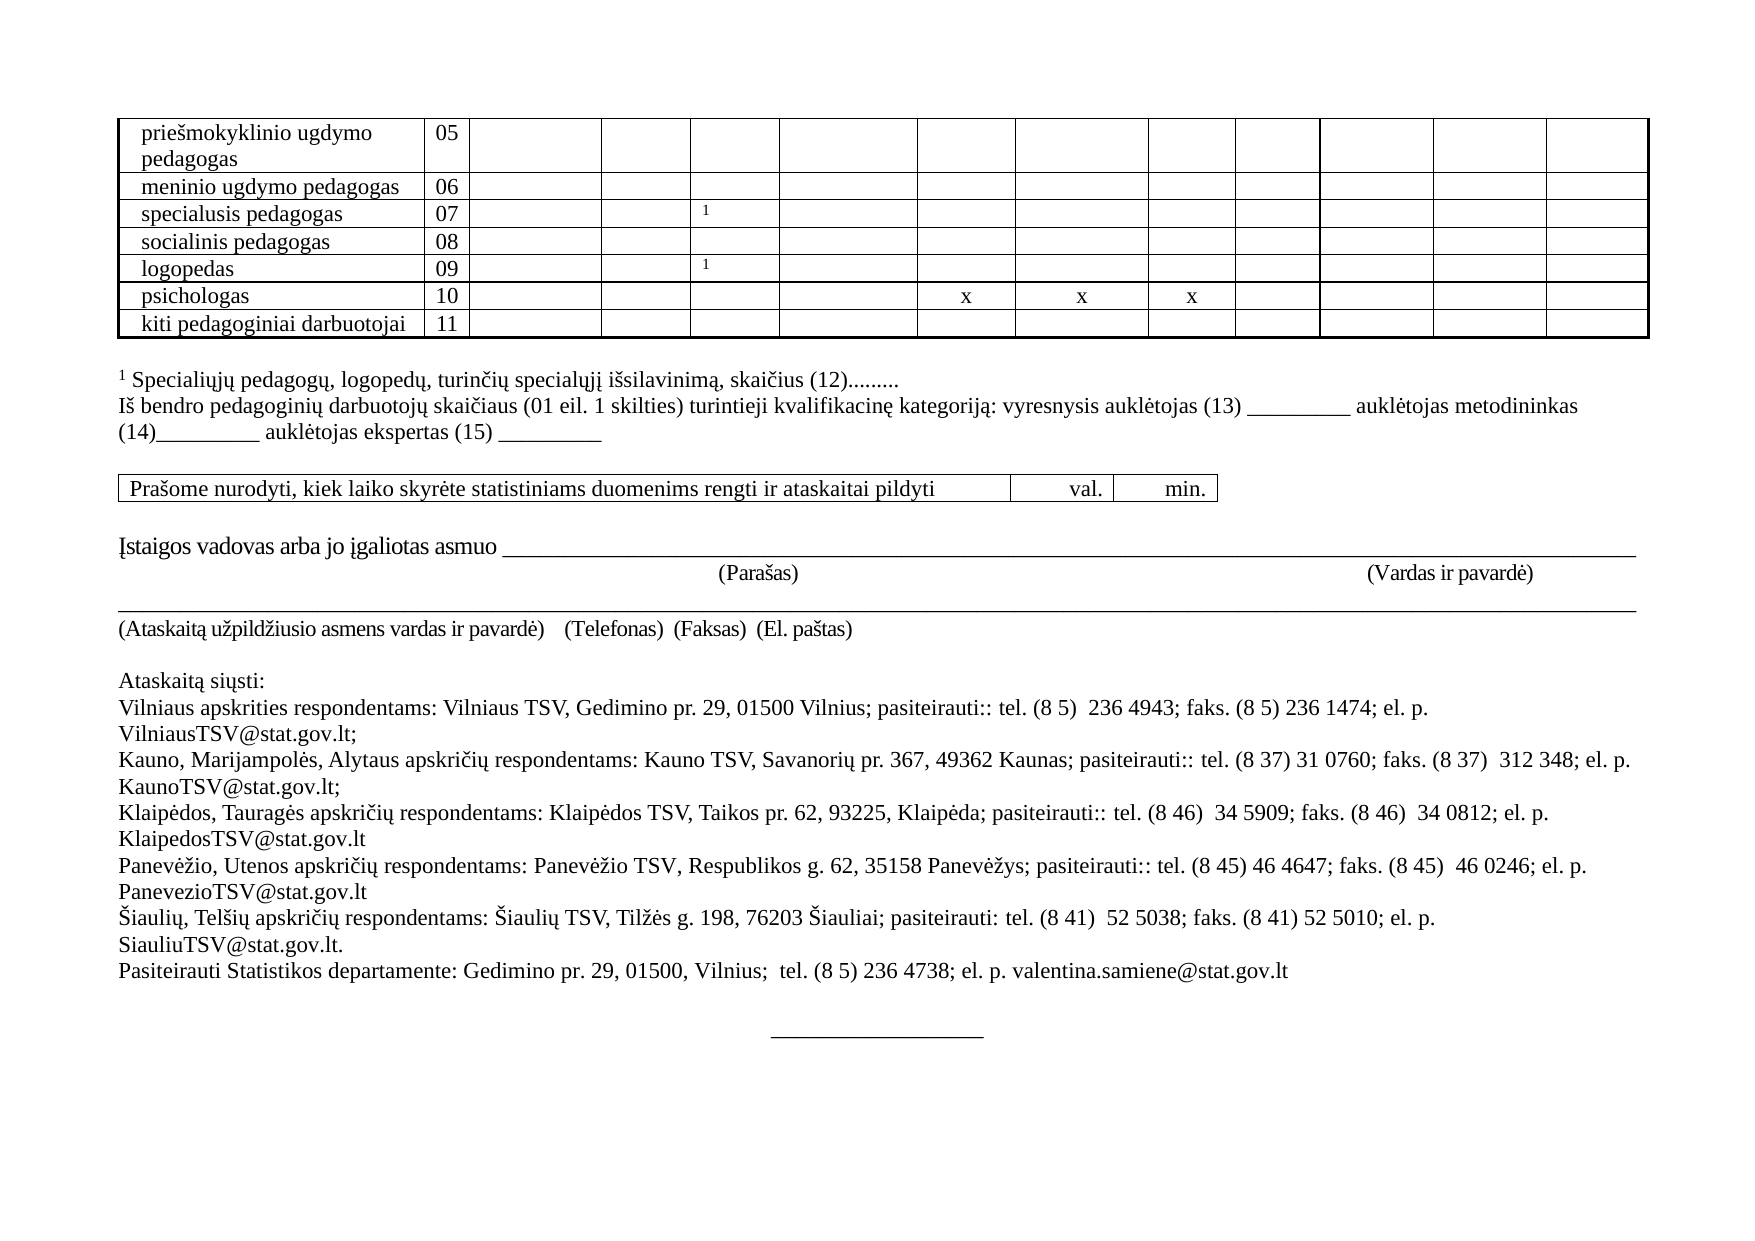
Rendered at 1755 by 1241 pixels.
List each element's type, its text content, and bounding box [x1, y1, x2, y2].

table_cell [780, 283, 917, 309]
table_cell [691, 283, 779, 309]
table_cell [1321, 119, 1433, 172]
table_cell [602, 119, 690, 172]
table_cell 08 [425, 228, 469, 254]
table_cell meninio ugdymo pedagogas [120, 173, 424, 199]
table_cell [1321, 200, 1433, 227]
table_cell [1547, 119, 1647, 172]
table_cell [780, 173, 917, 199]
table_cell [1236, 283, 1319, 309]
table_cell [1434, 255, 1546, 281]
table_cell 1 [691, 255, 779, 281]
table_cell [470, 119, 601, 172]
table_cell [1016, 119, 1148, 172]
table_cell [1149, 173, 1235, 199]
table_cell [918, 119, 1015, 172]
table_cell 06 [425, 173, 469, 199]
table_cell [1149, 119, 1235, 172]
text (Ataskaitą užpildžiusio asmens vardas ir pavardė) (Telefonas) (Faksas) (El. paštas) [118, 614, 1636, 641]
table_cell [918, 200, 1015, 227]
table_cell [602, 228, 690, 254]
table_cell [1434, 228, 1546, 254]
table_cell [1016, 255, 1148, 281]
table_cell x [1149, 283, 1235, 309]
text Ataskaitą siųsti: [118, 667, 1648, 694]
table_cell [1547, 283, 1647, 309]
text Panevėžio, Utenos apskričių respondentams: Panevėžio TSV, Respublikos g. 62, 35158 Panevėžys; pasiteirauti:: tel. (8 45) 46 4647; faks. (8 45) 46 0246; el. p. PanevezioTSV@stat.gov.lt [118, 852, 1648, 904]
table_cell [1149, 310, 1235, 336]
table_cell [1321, 310, 1433, 336]
text Įstaigos vadovas arba jo įgaliotas asmuo [118, 531, 1636, 559]
table_cell [1236, 200, 1319, 227]
table_cell [602, 200, 690, 227]
table_cell [691, 228, 779, 254]
table_cell [602, 283, 690, 309]
table_cell [780, 119, 917, 172]
table_cell [470, 310, 601, 336]
table_cell [1149, 228, 1235, 254]
table_cell [1547, 173, 1647, 199]
table_cell [1434, 200, 1546, 227]
table_cell 10 [425, 283, 469, 309]
table_cell [1547, 310, 1647, 336]
table_cell [1434, 310, 1546, 336]
text _ [118, 586, 1636, 611]
table_cell x [918, 283, 1015, 309]
table_cell specialusis pedagogas [120, 200, 424, 227]
table_cell [780, 310, 917, 336]
table_cell [1016, 310, 1148, 336]
table_cell psichologas [120, 283, 424, 309]
table_cell [1547, 228, 1647, 254]
table_cell 07 [425, 200, 469, 227]
table_cell [918, 310, 1015, 336]
table_cell [1236, 310, 1319, 336]
table_cell [1236, 228, 1319, 254]
text _________________ [118, 1012, 1636, 1041]
table_cell [780, 200, 917, 227]
table_cell [470, 228, 601, 254]
table_cell 09 [425, 255, 469, 281]
text 1 Specialiųjų pedagogų, logopedų, turinčių specialųjį išsilavinimą, skaičius (12)......... [118, 366, 1636, 392]
table_cell [1149, 200, 1235, 227]
table_cell logopedas [120, 255, 424, 281]
table_cell [1236, 173, 1319, 199]
text (parašas) (Vardas ir pavardė) [718, 559, 1636, 586]
table_cell 1 [691, 200, 779, 227]
table_cell [1434, 283, 1546, 309]
text Kauno, Marijampolės, Alytaus apskričių respondentams: Kauno TSV, Savanorių pr. 367, 49362 Kaunas; pasiteirauti:: tel. (8 37) 31 0760; faks. (8 37) 312 348; el. p. KaunoTSV@stat.gov.lt; [118, 746, 1648, 799]
table_cell [470, 255, 601, 281]
table_cell [470, 283, 601, 309]
table_cell [918, 173, 1015, 199]
text Klaipėdos, Tauragės apskričių respondentams: Klaipėdos TSV, Taikos pr. 62, 93225, Klaipėda; pasiteirauti:: tel. (8 46) 34 5909; faks. (8 46) 34 0812; el. p. KlaipedosTSV@stat.gov.lt [118, 799, 1648, 852]
table_cell [1321, 228, 1433, 254]
table_cell priešmokyklinio ugdymo pedagogas [120, 119, 424, 172]
text Iš bendro pedagoginių darbuotojų skaičiaus (01 eil. 1 skilties) turintieji kvalifikacinę kategoriją: vyresnysis auklėtojas (13) _________ auklėtojas metodininkas (14)_________ auklėtojas ekspertas (15) _________ [118, 392, 1636, 445]
text Pasiteirauti Statistikos departamente: Gedimino pr. 29, 01500, Vilnius; tel. (8 5) 236 4738; el. p. valentina.samiene@stat.gov.lt [118, 957, 1636, 983]
table_cell [1547, 200, 1647, 227]
table_cell [1321, 255, 1433, 281]
text Šiaulių, Telšių apskričių respondentams: Šiaulių TSV, Tilžės g. 198, 76203 Šiauliai; pasiteirauti: tel. (8 41) 52 5038; faks. (8 41) 52 5010; el. p. SiauliuTSV@stat.gov.lt. [118, 904, 1648, 957]
table_cell [1236, 255, 1319, 281]
table_cell [1321, 283, 1433, 309]
table_cell [602, 255, 690, 281]
table_cell [1016, 200, 1148, 227]
table_cell 11 [425, 310, 469, 336]
table_cell socialinis pedagogas [120, 228, 424, 254]
table_header val. [1011, 475, 1113, 501]
table_cell [1236, 119, 1319, 172]
table_cell [780, 255, 917, 281]
table_cell [1547, 255, 1647, 281]
table_cell [602, 310, 690, 336]
table_cell [691, 310, 779, 336]
table_cell [1434, 119, 1546, 172]
table_cell [470, 173, 601, 199]
table_cell [470, 200, 601, 227]
table_cell [918, 255, 1015, 281]
table_cell x [1016, 283, 1148, 309]
table_cell 05 [425, 119, 469, 172]
table_cell [691, 173, 779, 199]
table_cell [780, 228, 917, 254]
table_cell [1149, 255, 1235, 281]
table_cell [1016, 173, 1148, 199]
table_cell [602, 173, 690, 199]
table_header min. [1114, 475, 1217, 501]
table_cell [691, 119, 779, 172]
table_cell kiti pedagoginiai darbuotojai [120, 310, 424, 336]
table_cell [1016, 228, 1148, 254]
table_header Prašome nurodyti, kiek laiko skyrėte statistiniams duomenims rengti ir ataskaitai pildyti [119, 475, 1010, 501]
text Vilniaus apskrities respondentams: Vilniaus TSV, Gedimino pr. 29, 01500 Vilnius; pasiteirauti:: tel. (8 5) 236 4943; faks. (8 5) 236 1474; el. p. VilniausTSV@stat.gov.lt; [118, 694, 1648, 746]
table_cell [918, 228, 1015, 254]
table_cell [1321, 173, 1433, 199]
table_cell [1434, 173, 1546, 199]
